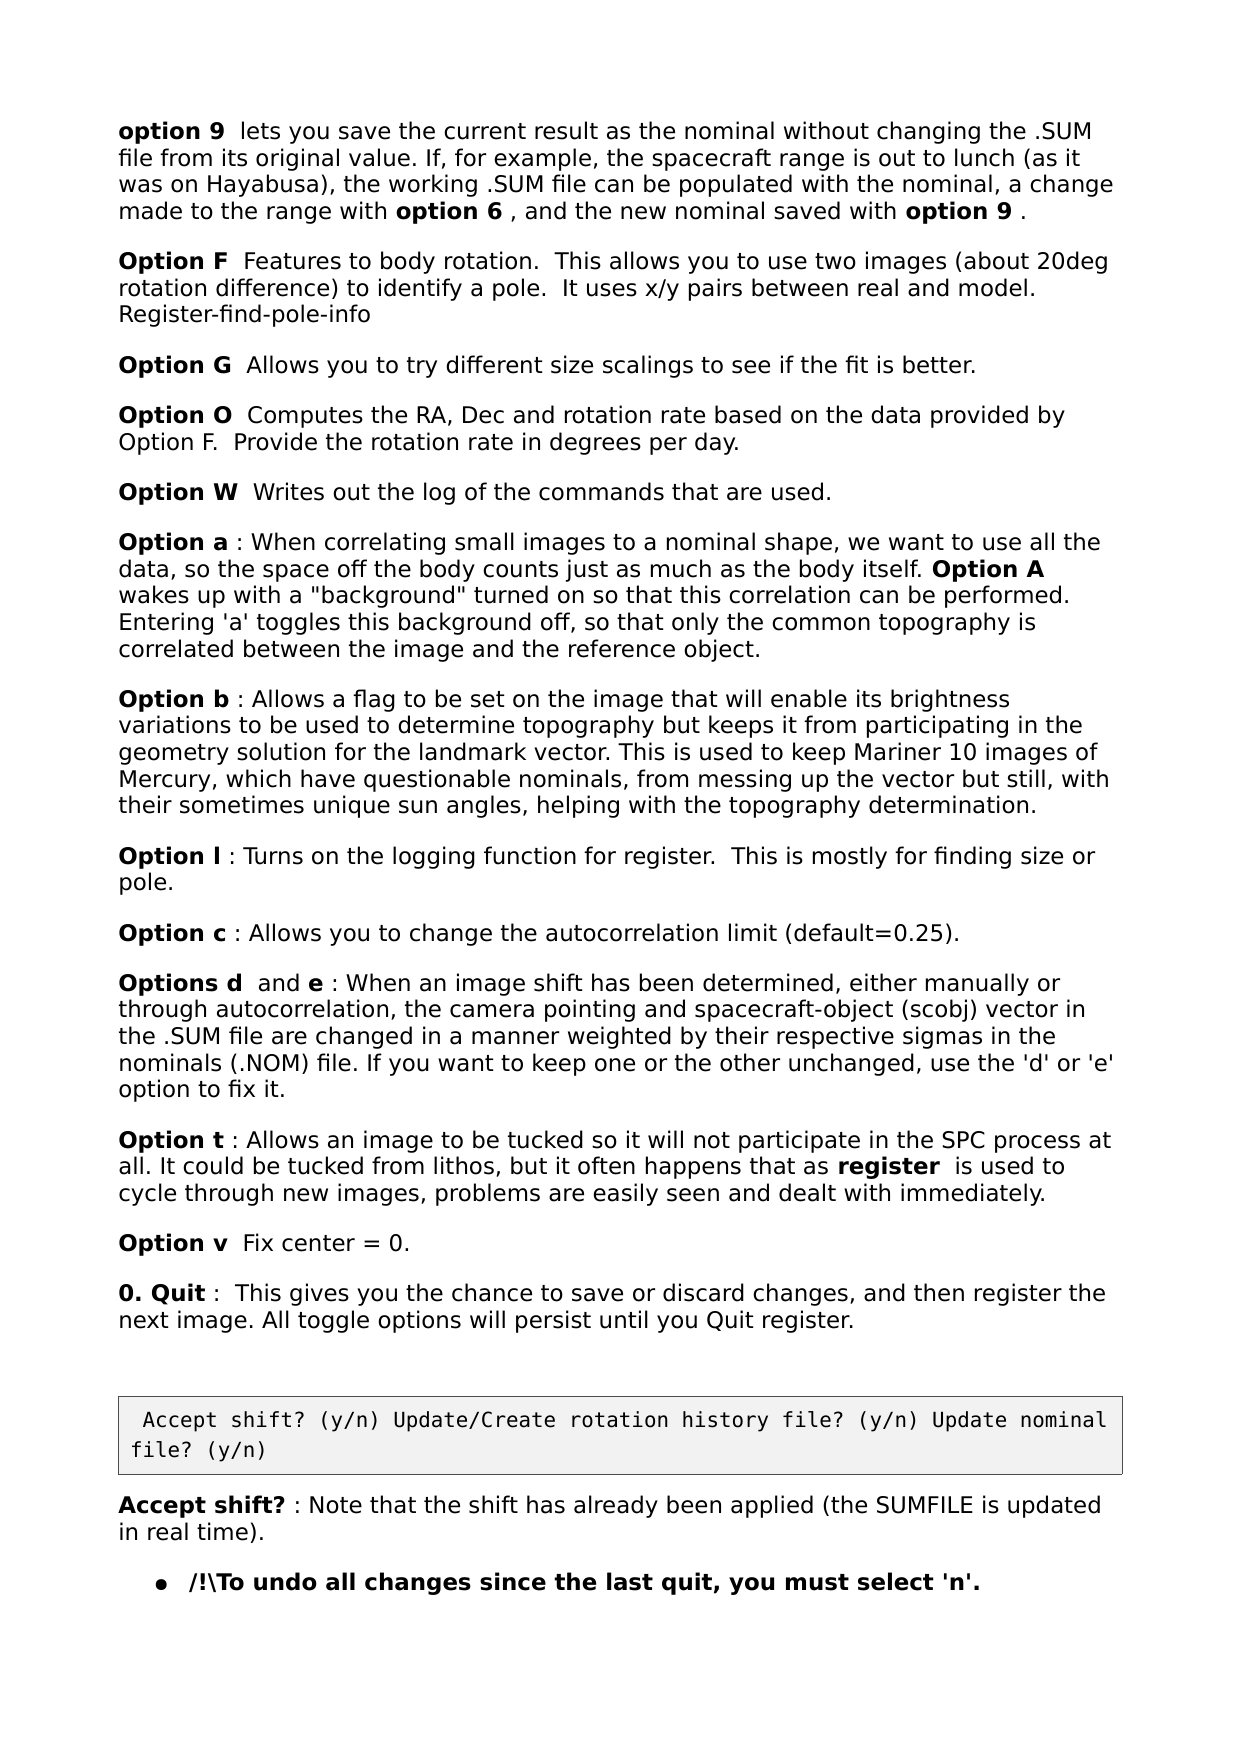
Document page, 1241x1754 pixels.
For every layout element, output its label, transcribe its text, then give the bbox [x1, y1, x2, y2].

text Option F Features to body rotation. This allows you to use two images (about 20deg rotation difference) to identify a pole. It uses x/y pairs between real and model. Register-find-pole-info [118, 248, 1122, 328]
list /!\To undo all changes since the last quit, you must select 'n'. [153, 1569, 1122, 1596]
text Option O Computes the RA, Dec and rotation rate based on the data provided by Option F. Provide the rotation rate in degrees per day. [118, 402, 1122, 455]
text Accept shift? (y/n) Update/Create rotation history file? (y/n) Update nominal file? (y/n) [119, 1397, 1122, 1474]
text Option c : Allows you to change the autocorrelation limit (default=0.25). [118, 920, 1122, 946]
text Options d and e : When an image shift has been determined, either manually or through autocorrelation, the camera pointing and spacecraft-object (scobj) vector in the .SUM file are changed in a manner weighted by their respective sigmas in the nominals (.NOM) file. If you want to keep one or the other unchanged, use the 'd' or 'e' option to fix it. [118, 970, 1122, 1103]
text 0. Quit : This gives you the chance to save or discard changes, and then register the next image. All toggle options will persist until you Quit register. [118, 1281, 1122, 1334]
text Option b : Allows a flag to be set on the image that will enable its brightness variations to be used to determine topography but keeps it from participating in the geometry solution for the landmark vector. This is used to keep Mariner 10 images of Mercury, which have questionable nominals, from messing up the vector but still, with their sometimes unique sun angles, helping with the topography determination. [118, 686, 1122, 819]
text Option v Fix center = 0. [118, 1230, 1122, 1257]
text Accept shift? : Note that the shift has already been applied (the SUMFILE is updated in real time). [118, 1492, 1122, 1545]
text Option W Writes out the log of the commands that are used. [118, 479, 1122, 506]
text Option a : When correlating small images to a nominal shape, we want to use all the data, so the space off the body counts just as much as the body itself. Option A wakes up with a "background" turned on so that this correlation can be performed. Entering 'a' toggles this background off, so that only the common topography is correlated between the image and the reference object. [118, 529, 1122, 662]
text option 9 lets you save the current result as the nominal without changing the .SUM file from its original value. If, for example, the spacecraft range is out to lunch (as it was on Hayabusa), the working .SUM file can be populated with the nominal, a change made to the range with option 6 , and the new nominal saved with option 9 . [118, 118, 1122, 225]
text Option G Allows you to try different size scalings to see if the fit is better. [118, 352, 1122, 378]
text Option l : Turns on the logging function for register. This is mostly for finding size or pole. [118, 843, 1122, 896]
text Option t : Allows an image to be tucked so it will not participate in the SPC process at all. It could be tucked from lithos, but it often happens that as register is used to cycle through new images, problems are easily seen and dealt with immediately. [118, 1127, 1122, 1207]
